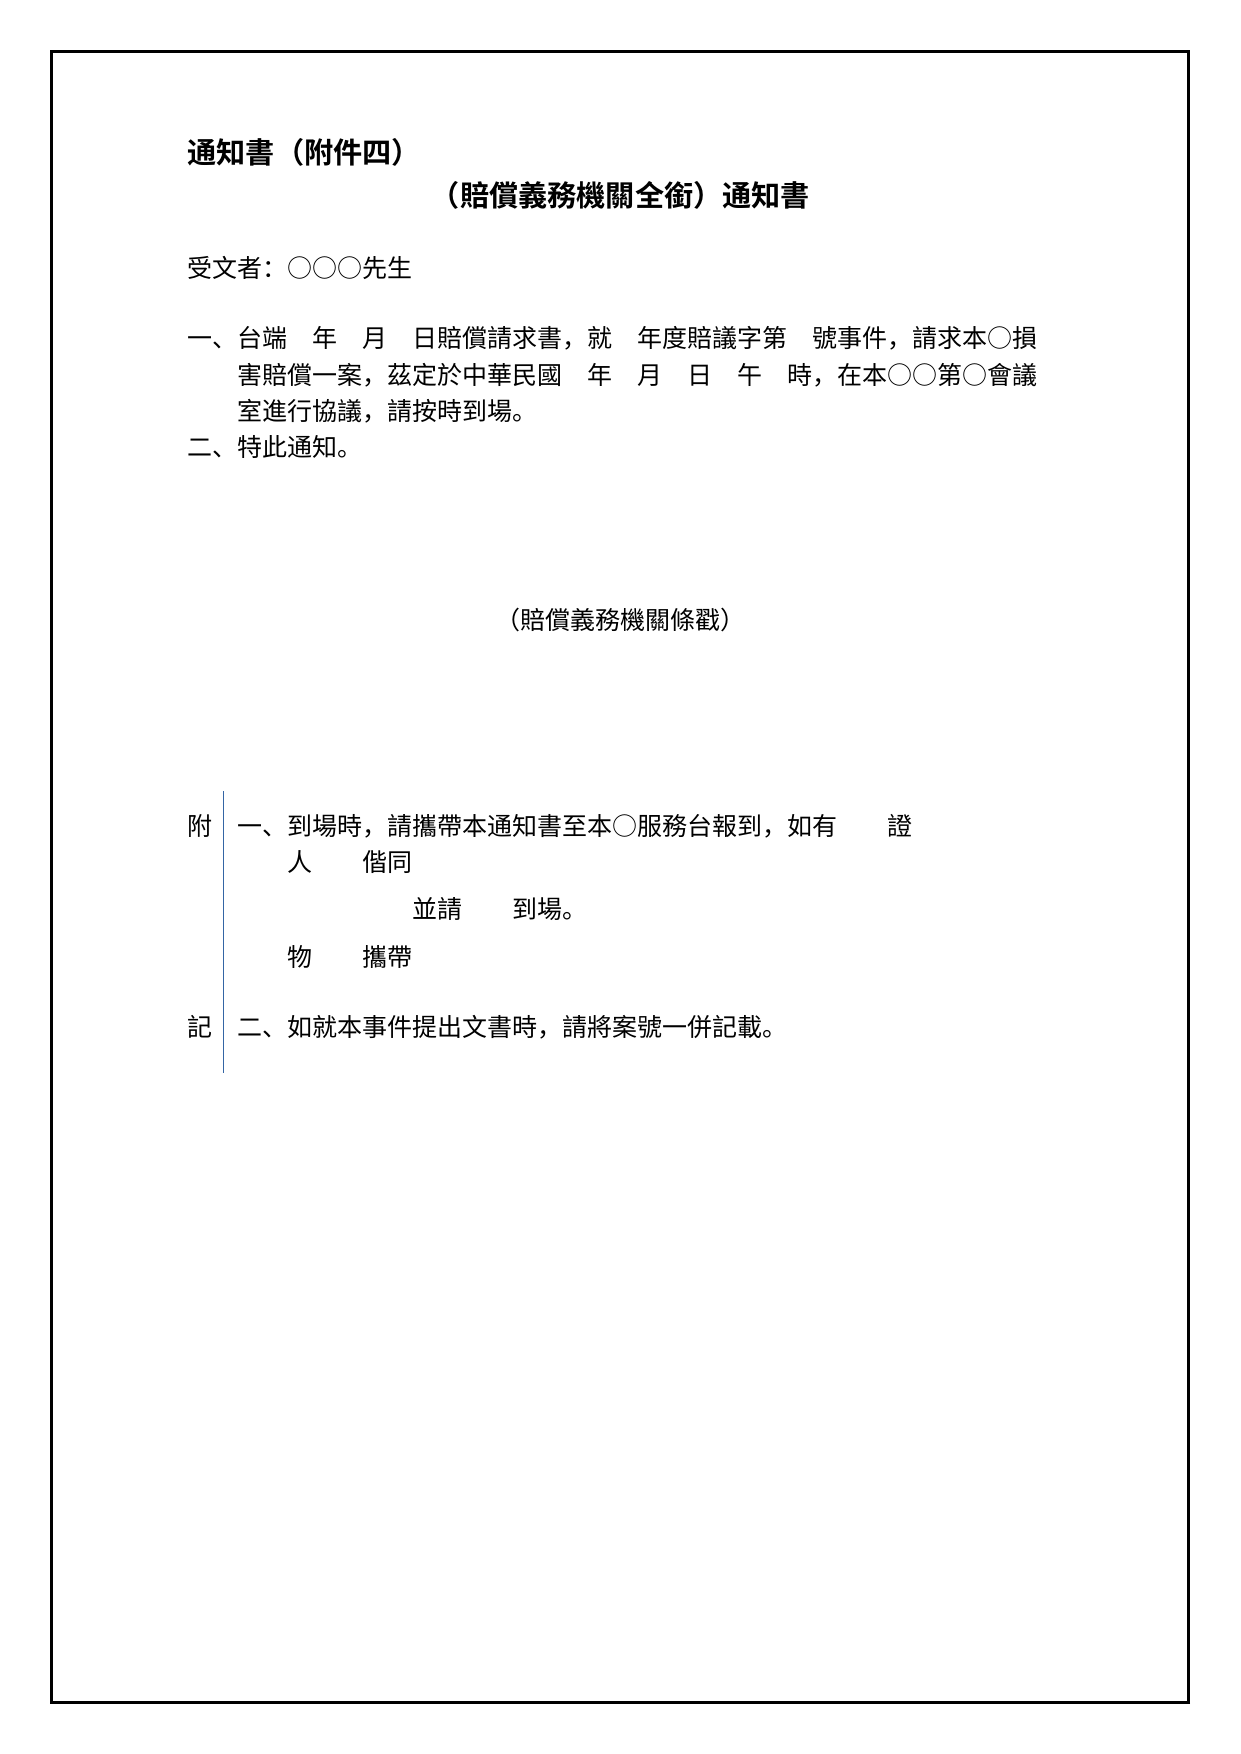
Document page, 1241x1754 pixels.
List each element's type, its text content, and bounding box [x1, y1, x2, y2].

text 二、特此通知。 [187, 428, 1053, 464]
text 記 [187, 1007, 223, 1044]
text 人 偕同 [224, 843, 1053, 879]
text （賠償義務機關條戳） [187, 600, 1053, 636]
text [187, 879, 223, 926]
text 一、台端 年 月 日賠償請求書，就 年度賠議字第 號事件，請求本○損害賠償一案，茲定於中華民國 年 月 日 午 時，在本○○第○會議室進行協議，請按時到場。 [187, 319, 1053, 428]
text 物 攜帶 [224, 926, 1053, 973]
text 二、如就本事件提出文書時，請將案號一併記載。 [224, 1007, 1053, 1044]
text [187, 843, 223, 879]
text 並請 到場。 [224, 879, 1053, 926]
text 一、到場時，請攜帶本通知書至本○服務台報到，如有 證 [224, 807, 1053, 843]
text 受文者：○○○先生 [187, 248, 1053, 285]
text 通知書（附件四） [187, 130, 1053, 172]
text （賠償義務機關全銜）通知書 [187, 172, 1053, 214]
text [187, 926, 223, 973]
text 附 [187, 807, 223, 843]
